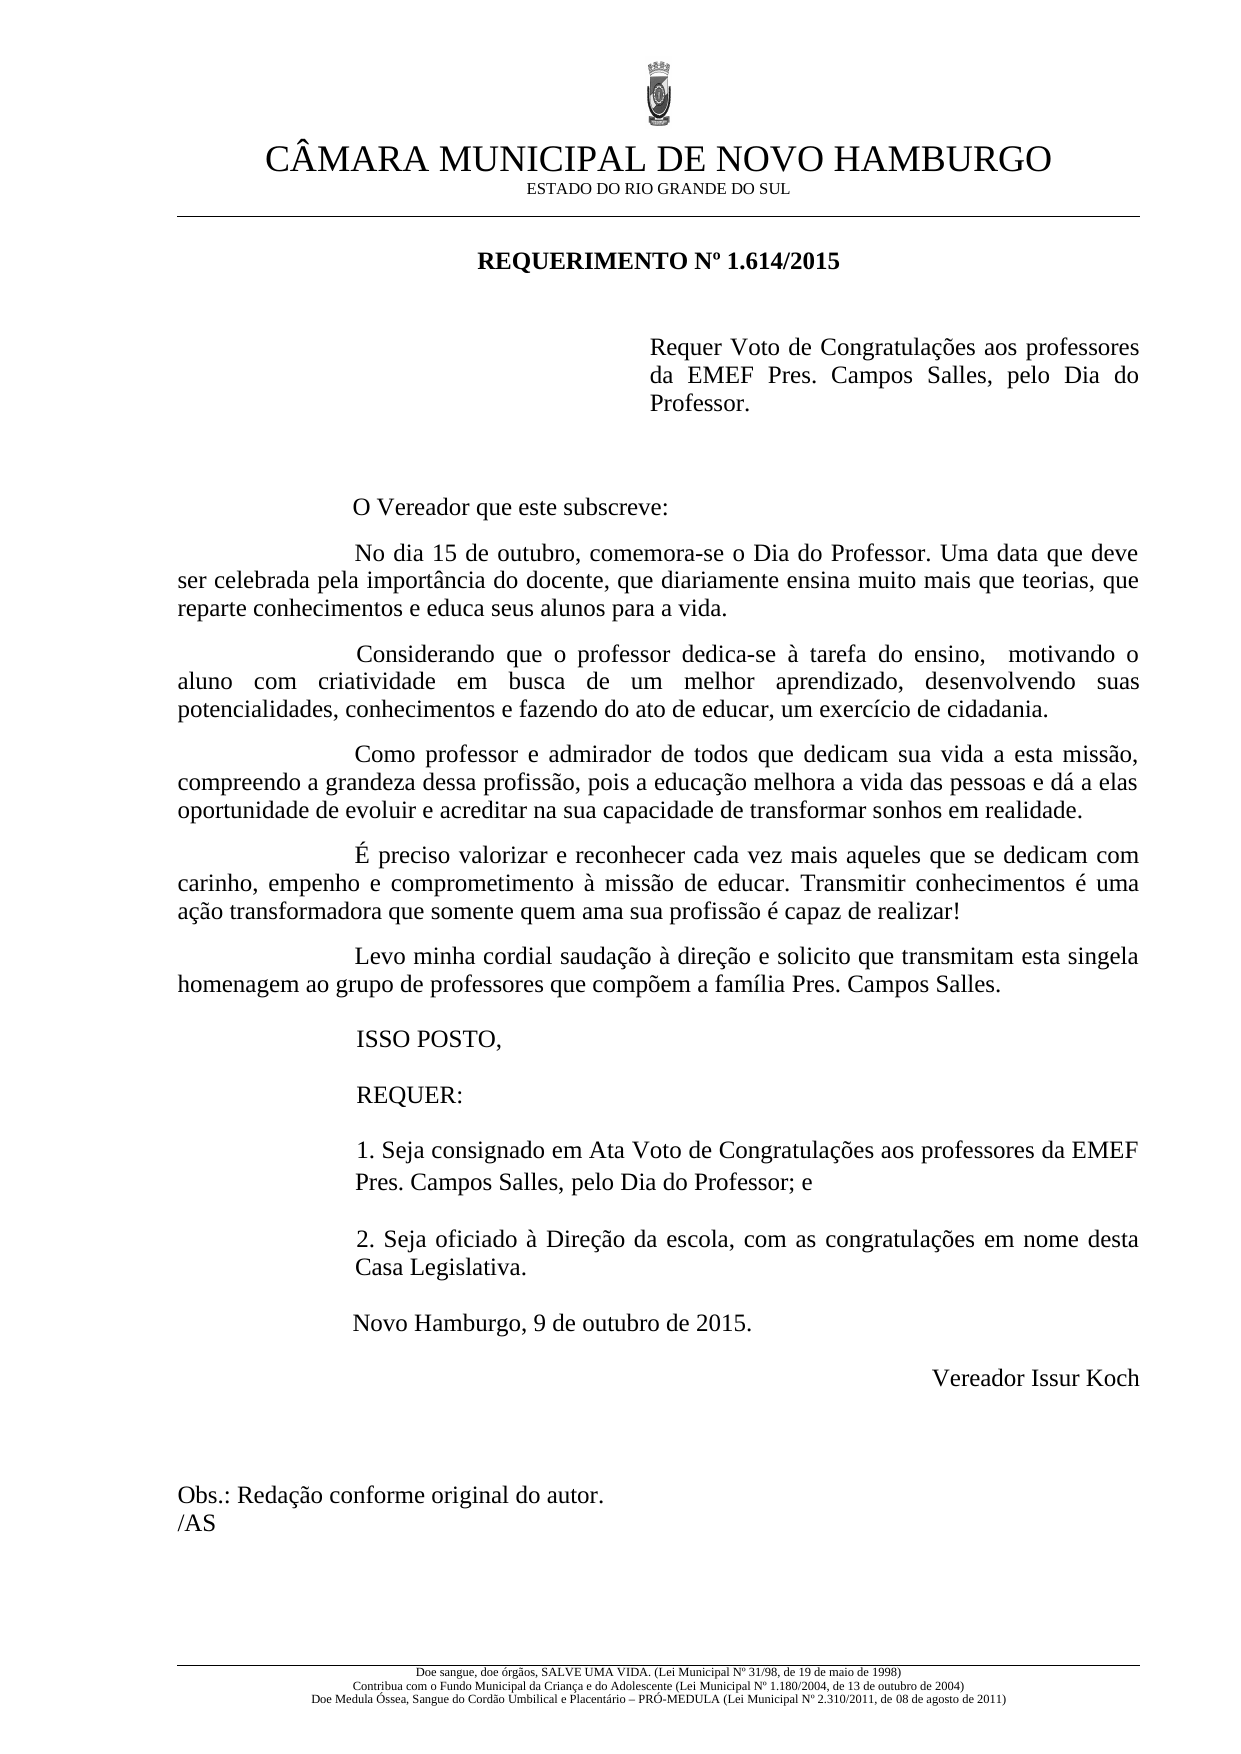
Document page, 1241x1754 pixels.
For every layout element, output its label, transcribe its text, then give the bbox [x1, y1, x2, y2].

text 1. Seja consignado em Ata Voto de Congratulações aos professores da EMEF Pres. Campos Salles, pelo Dia do Professor; e [355, 1136, 1140, 1198]
text REQUERIMENTO Nº 1.614/2015 [177, 247, 1140, 274]
list Novo Hamburgo, 9 de outubro de 2015. [177, 1309, 1140, 1336]
text Levo minha cordial saudação à direção e solicito que transmitam esta singela homenagem ao grupo de professores que compõem a família Pres. Campos Salles. [177, 942, 1140, 998]
text Como professor e admirador de todos que dedicam sua vida a esta missão, compreendo a grandeza dessa profissão, pois a educação melhora a vida das pessoas e dá a elas oportunidade de evoluir e acreditar na sua capacidade de transformar sonhos em realidade. [177, 741, 1140, 824]
text ISSO POSTO, [177, 1025, 1140, 1053]
text REQUER: [177, 1081, 1140, 1108]
text Obs.: Redação conforme original do autor. [177, 1481, 1140, 1509]
text Vereador Issur Koch [177, 1364, 1140, 1392]
text No dia 15 de outubro, comemora-se o Dia do Professor. Uma data que deve ser celebrada pela importância do docente, que diariamente ensina muito mais que teorias, que reparte conhecimentos e educa seus alunos para a vida. [177, 539, 1140, 622]
text O Vereador que este subscreve: [177, 493, 1140, 521]
text 2. Seja oficiado à Direção da escola, com as congratulações em nome desta Casa Legislativa. [355, 1226, 1140, 1281]
text /AS [177, 1509, 1140, 1537]
text É preciso valorizar e reconhecer cada vez mais aqueles que se dedicam com carinho, empenho e comprometimento à missão de educar. Transmitir conhecimentos é uma ação transformadora que somente quem ama sua profissão é capaz de realizar! [177, 841, 1140, 924]
text Considerando que o professor dedica-se à tarefa do ensino, motivando o aluno com criatividade em busca de um melhor aprendizado, desenvolvendo suas potencialidades, conhecimentos e fazendo do ato de educar, um exercício de cidadania. [177, 640, 1140, 723]
text Requer Voto de Congratulações aos professores da EMEF Pres. Campos Salles, pelo Dia do Professor. [649, 333, 1140, 417]
